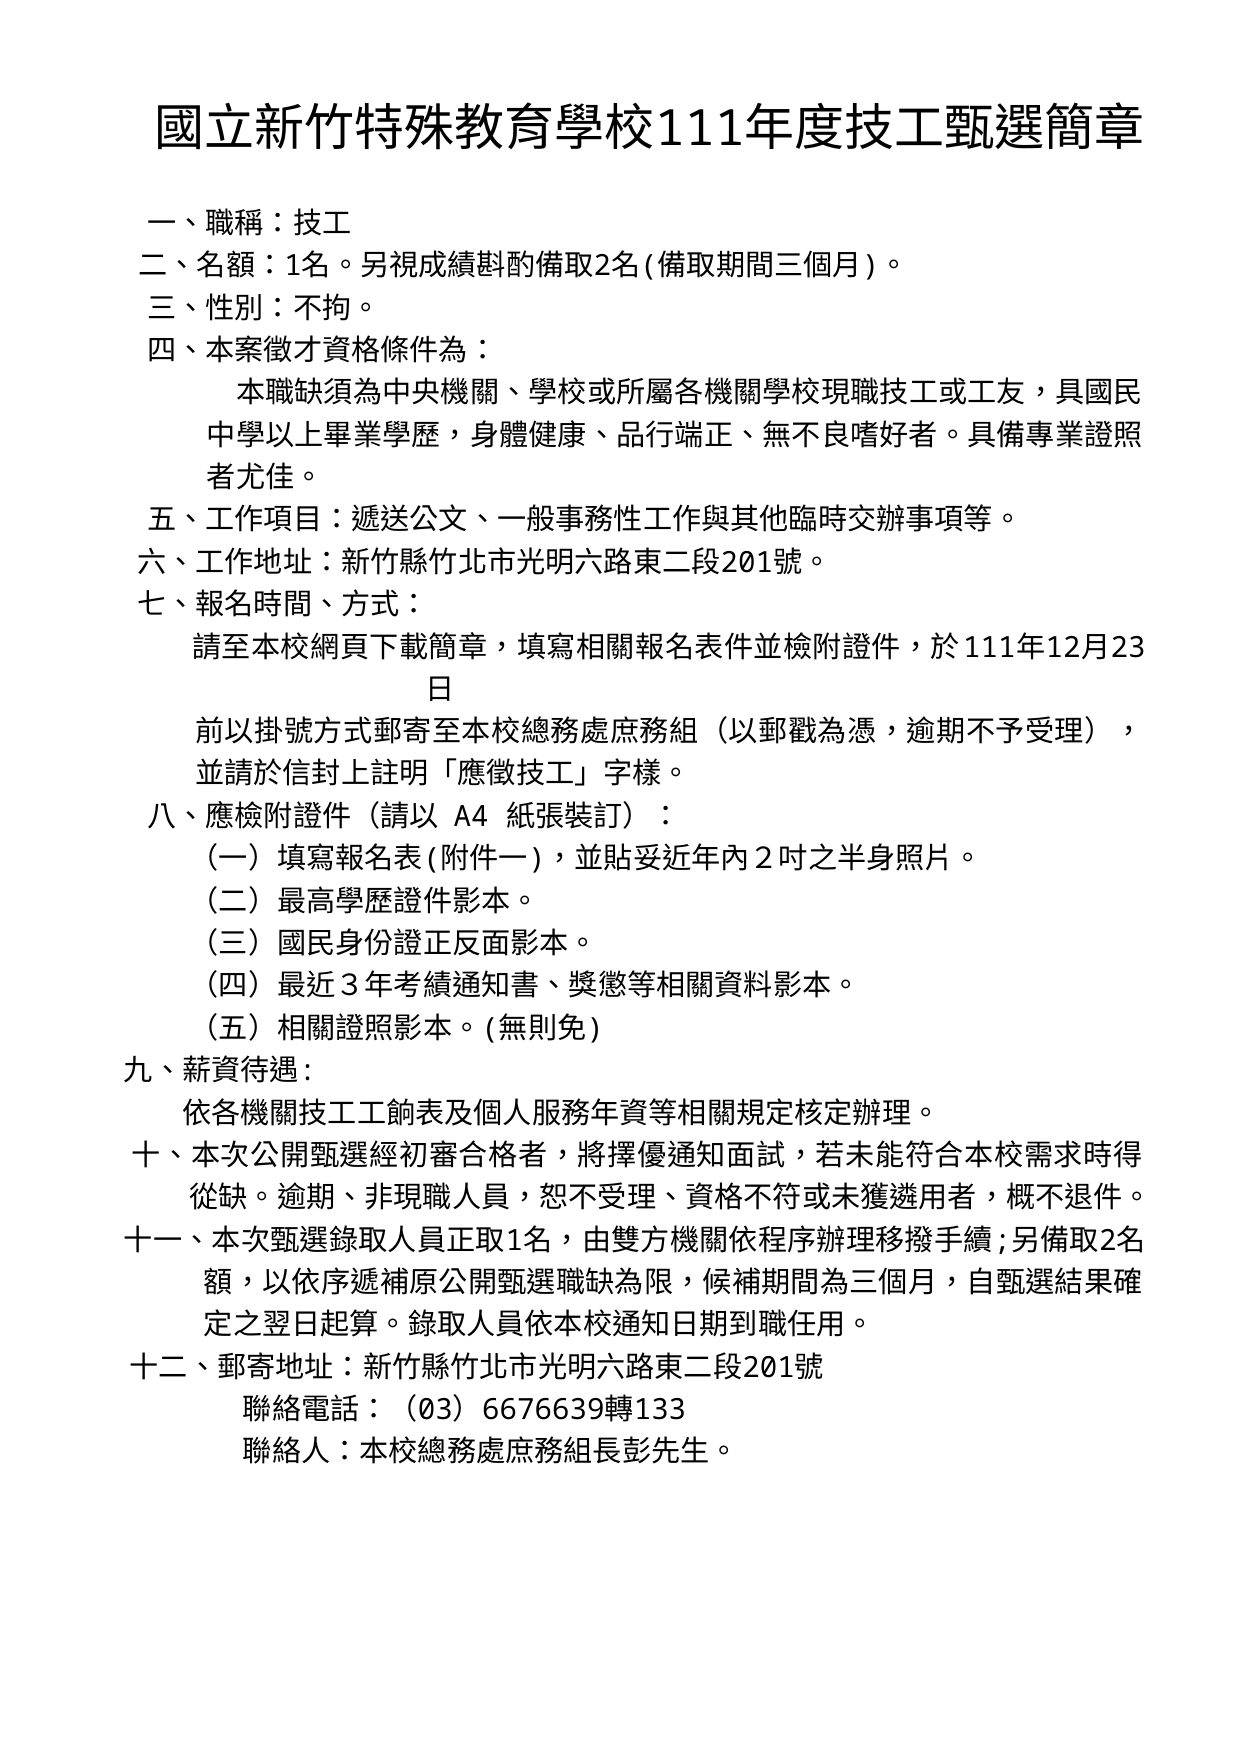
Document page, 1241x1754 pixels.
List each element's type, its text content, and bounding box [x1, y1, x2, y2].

text 七、報名時間、方式： [119, 581, 1146, 623]
text （三）國民身份證正反面影本。 [119, 919, 1146, 962]
text 三、性別：不拘。 [94, 284, 1146, 327]
text 一、職稱：技工 [94, 199, 1146, 242]
text 九、薪資待遇: [124, 1047, 1146, 1089]
text 國立新竹特殊教育學校111年度技工甄選簡章 [94, 87, 1146, 160]
text 前以掛號方式郵寄至本校總務處庶務組（以郵戳為憑，逾期不予受理），並請於信封上註明「應徵技工」字樣。 [195, 708, 1146, 792]
text （一）填寫報名表(附件一)，並貼妥近年內２吋之半身照片。 [119, 835, 1146, 877]
text （五）相關證照影本。(無則免) [119, 1004, 1146, 1047]
text 八、應檢附證件（請以 A4 紙張裝訂）： [94, 792, 1146, 835]
text 四、本案徵才資格條件為： [94, 327, 1146, 369]
text 依各機關技工工餉表及個人服務年資等相關規定核定辦理。 [182, 1089, 1146, 1131]
text （二）最高學歷證件影本。 [119, 877, 1146, 919]
text （四）最近３年考績通知書、獎懲等相關資料影本。 [119, 962, 1146, 1004]
text 十一、本次甄選錄取人員正取1名，由雙方機關依程序辦理移撥手續;另備取2名額，以依序遞補原公開甄選職缺為限，候補期間為三個月，自甄選結果確定之翌日起算。錄取人員依本校通知日期到職任用。 [123, 1216, 1146, 1343]
text 五、工作項目：遞送公文、一般事務性工作與其他臨時交辦事項等。 [94, 496, 1146, 538]
text 十二、郵寄地址：新竹縣竹北市光明六路東二段201號 [94, 1343, 1146, 1386]
text 十、本次公開甄選經初審合格者，將擇優通知面試，若未能符合本校需求時得從缺。逾期、非現職人員，恕不受理、資格不符或未獲遴用者，概不退件。 [94, 1131, 1146, 1216]
text 本職缺須為中央機關、學校或所屬各機關學校現職技工或工友，具國民中學以上畢業學歷，身體健康、品行端正、無不良嗜好者。具備專業證照者尤佳。 [59, 369, 1146, 496]
text 請至本校網頁下載簡章，填寫相關報名表件並檢附證件，於111年12月23日 [192, 623, 1146, 708]
text 六、工作地址：新竹縣竹北市光明六路東二段201號。 [119, 538, 1146, 581]
text 聯絡電話：（03）6676639轉133 [103, 1386, 1146, 1428]
text 二、名額：1名。另視成績斟酌備取2名(備取期間三個月)。 [94, 242, 1146, 284]
text 聯絡人：本校總務處庶務組長彭先生。 [103, 1428, 1146, 1470]
